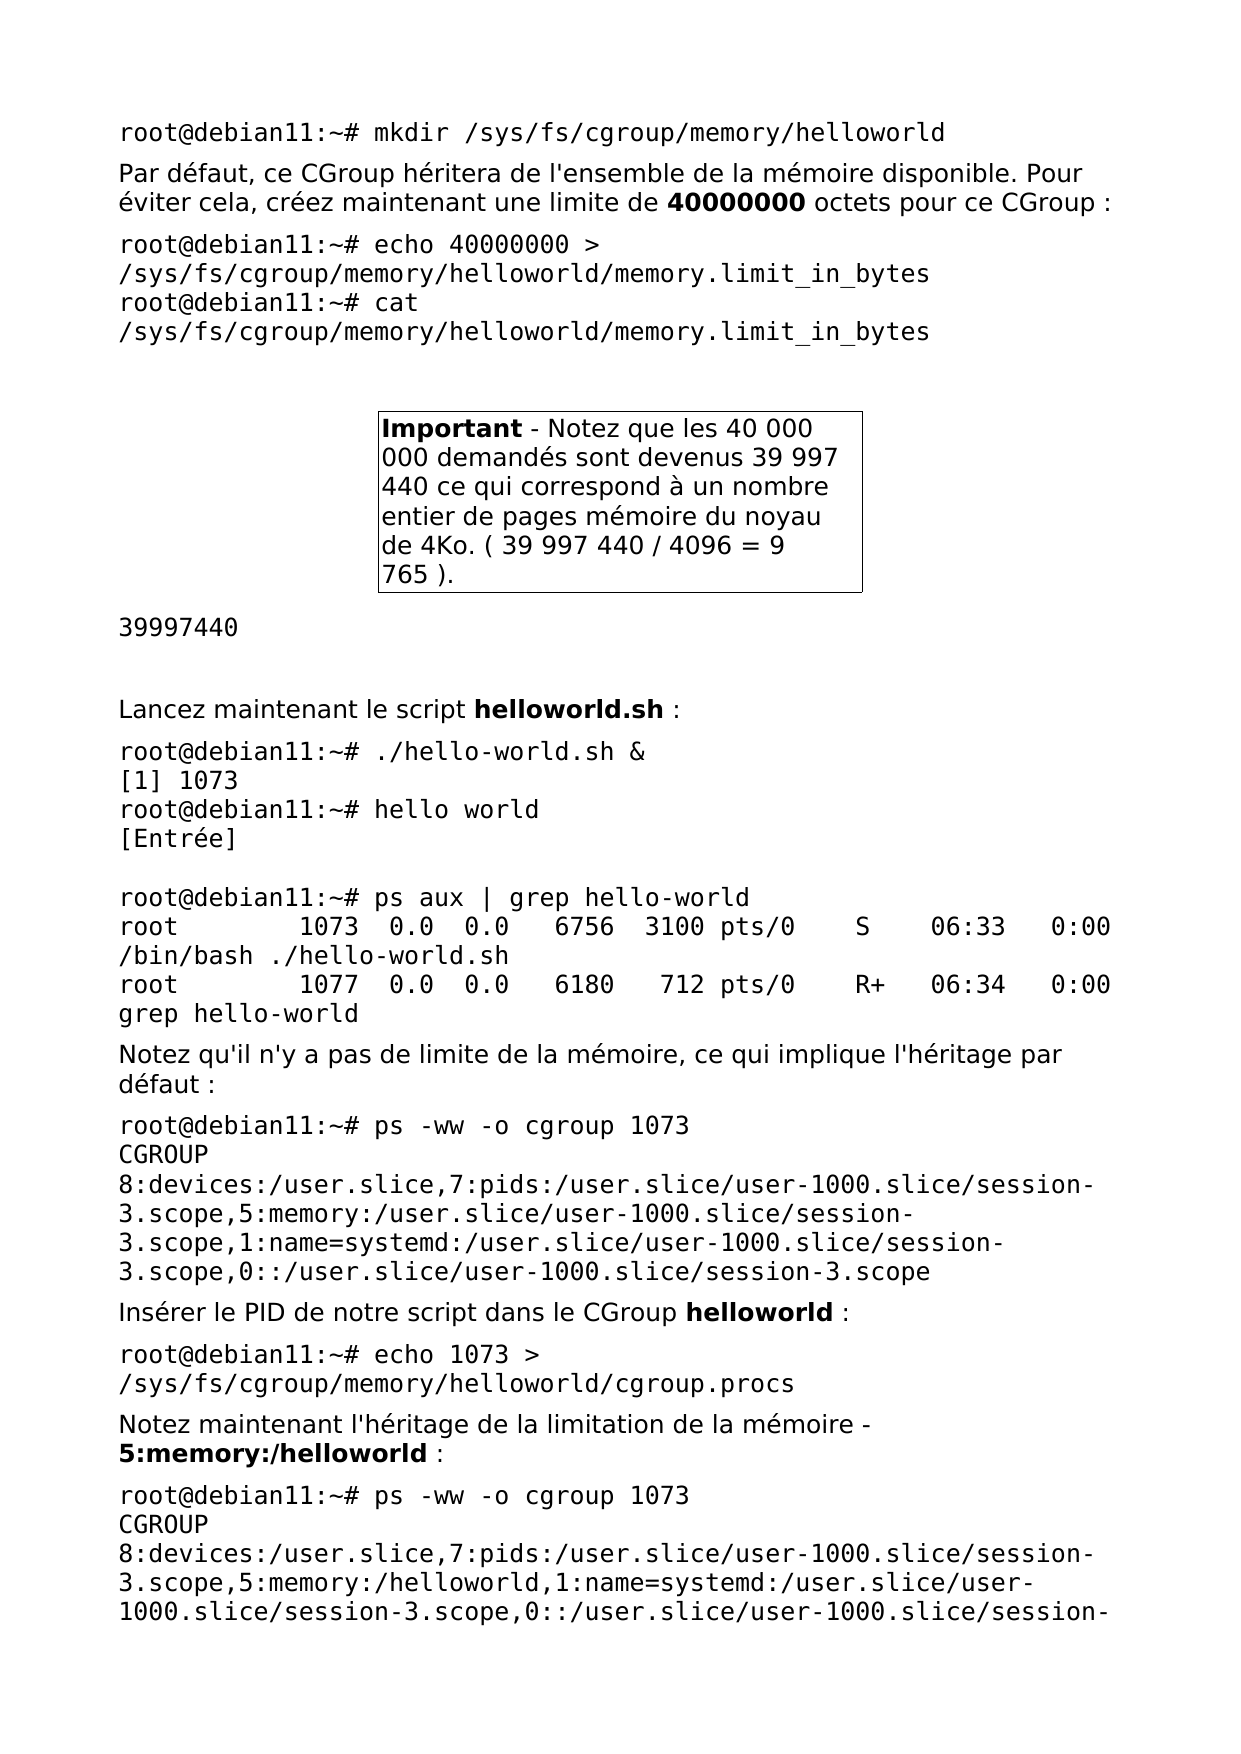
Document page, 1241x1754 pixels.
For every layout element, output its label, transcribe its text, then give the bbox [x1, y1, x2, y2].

text root@debian11:~# ./hello-world.sh & [1] 1073 root@debian11:~# hello world [Entrée] root@debian11:~# ps aux | grep hello-world root 1073 0.0 0.0 6756 3100 pts/0 S 06:33 0:00 /bin/bash ./hello-world.sh root 1077 0.0 0.0 6180 712 pts/0 R+ 06:34 0:00 grep hello-world [118, 737, 1122, 1029]
table_header Important - Notez que les 40 000 000 demandés sont devenus 39 997 440 ce qui correspond à un nombre entier de pages mémoire du noyau de 4Ko. ( 39 997 440 / 4096 = 9 765 ). [379, 412, 862, 592]
text Insérer le PID de notre script dans le CGroup helloworld : [118, 1298, 1122, 1327]
text Par défaut, ce CGroup héritera de l'ensemble de la mémoire disponible. Pour éviter cela, créez maintenant une limite de 40000000 octets pour ce CGroup : [118, 159, 1122, 217]
text root@debian11:~# echo 1073 > /sys/fs/cgroup/memory/helloworld/cgroup.procs [118, 1340, 1122, 1398]
text Notez maintenant l'héritage de la limitation de la mémoire - 5:memory:/helloworld : [118, 1410, 1122, 1468]
text root@debian11:~# mkdir /sys/fs/cgroup/memory/helloworld [118, 118, 1122, 147]
text root@debian11:~# echo 40000000 > /sys/fs/cgroup/memory/helloworld/memory.limit_in_bytes root@debian11:~# cat /sys/fs/cgroup/memory/helloworld/memory.limit_in_bytes 39997440 [118, 230, 1122, 642]
text Lancez maintenant le script helloworld.sh : [118, 696, 1122, 725]
text root@debian11:~# ps -ww -o cgroup 1073 CGROUP 8:devices:/user.slice,7:pids:/user.slice/user-1000.slice/session-3.scope,5:memory:/user.slice/user-1000.slice/session-3.scope,1:name=systemd:/user.slice/user-1000.slice/session-3.scope,0::/user.slice/user-1000.slice/session-3.scope [118, 1111, 1122, 1286]
text root@debian11:~# ps -ww -o cgroup 1073 CGROUP 8:devices:/user.slice,7:pids:/user.slice/user-1000.slice/session-3.scope,5:memory:/helloworld,1:name=systemd:/user.slice/user-1000.slice/session-3.scope,0::/user.slice/user-1000.slice/session- [118, 1481, 1122, 1627]
text Notez qu'il n'y a pas de limite de la mémoire, ce qui implique l'héritage par défaut : [118, 1041, 1122, 1099]
